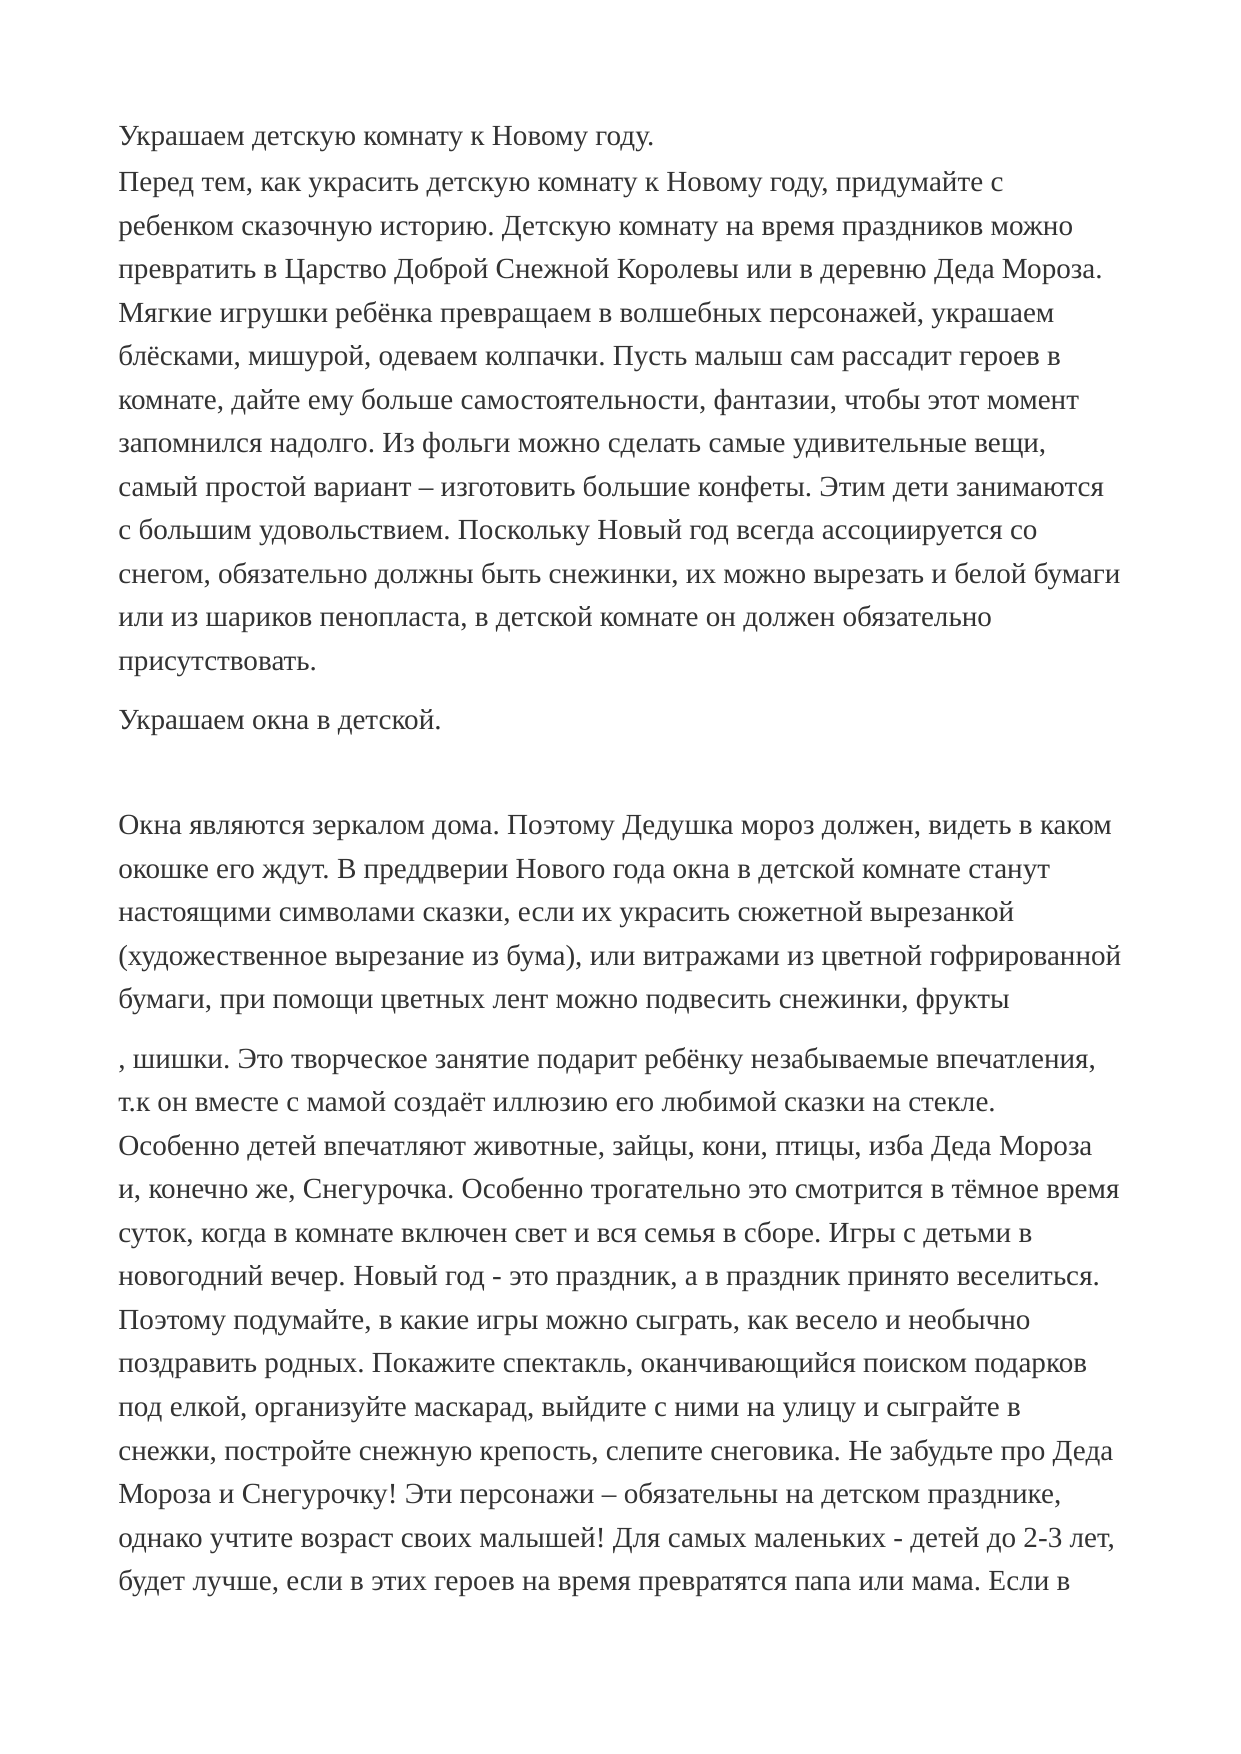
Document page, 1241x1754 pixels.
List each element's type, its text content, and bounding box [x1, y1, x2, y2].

text , шишки. Это творческое занятие подарит ребёнку незабываемые впечатления, т.к он вместе с мамой создаёт иллюзию его любимой сказки на стекле. Особенно детей впечатляют животные, зайцы, кони, птицы, изба Деда Мороза и, конечно же, Снегурочка. Особенно трогательно это смотрится в тёмное время суток, когда в комнате включен свет и вся семья в сборе. Игры с детьми в новогодний вечер. Новый год - это праздник, а в праздник принято веселиться. Поэтому подумайте, в какие игры можно сыграть, как весело и необычно поздравить родных. Покажите спектакль, оканчивающийся поиском подарков под елкой, организуйте маскарад, выйдите с ними на улицу и сыграйте в снежки, постройте снежную крепость, слепите снеговика. Не забудьте про Деда Мороза и Снегурочку! Эти персонажи – обязательны на детском празднике, однако учтите возраст своих малышей! Для самых маленьких - детей до 2-3 лет, будет лучше, если в этих героев на время превратятся папа или мама. Если в [118, 1041, 1122, 1597]
text Окна являются зеркалом дома. Поэтому Дедушка мороз должен, видеть в каком окошке его ждут. В преддверии Нового года окна в детской комнате станут настоящими символами сказки, если их украсить сюжетной вырезанкой (художественное вырезание из бума), или витражами из цветной гофрированной бумаги, при помощи цветных лент можно подвесить снежинки, фрукты [118, 807, 1122, 1015]
text Украшаем детскую комнату к Новому году. [118, 118, 1122, 152]
text Перед тем, как украсить детскую комнату к Новому году, придумайте с ребенком сказочную историю. Детскую комнату на время праздников можно превратить в Царство Доброй Снежной Королевы или в деревню Деда Мороза. Мягкие игрушки ребёнка превращаем в волшебных персонажей, украшаем блёсками, мишурой, одеваем колпачки. Пусть малыш сам рассадит героев в комнате, дайте ему больше самостоятельности, фантазии, чтобы этот момент запомнился надолго. Из фольги можно сделать самые удивительные вещи, самый простой вариант – изготовить большие конфеты. Этим дети занимаются с большим удовольствием. Поскольку Новый год всегда ассоциируется со снегом, обязательно должны быть снежинки, их можно вырезать и белой бумаги или из шариков пенопласта, в детской комнате он должен обязательно присутствовать. [118, 164, 1122, 677]
text Украшаем окна в детской. [118, 702, 1122, 736]
